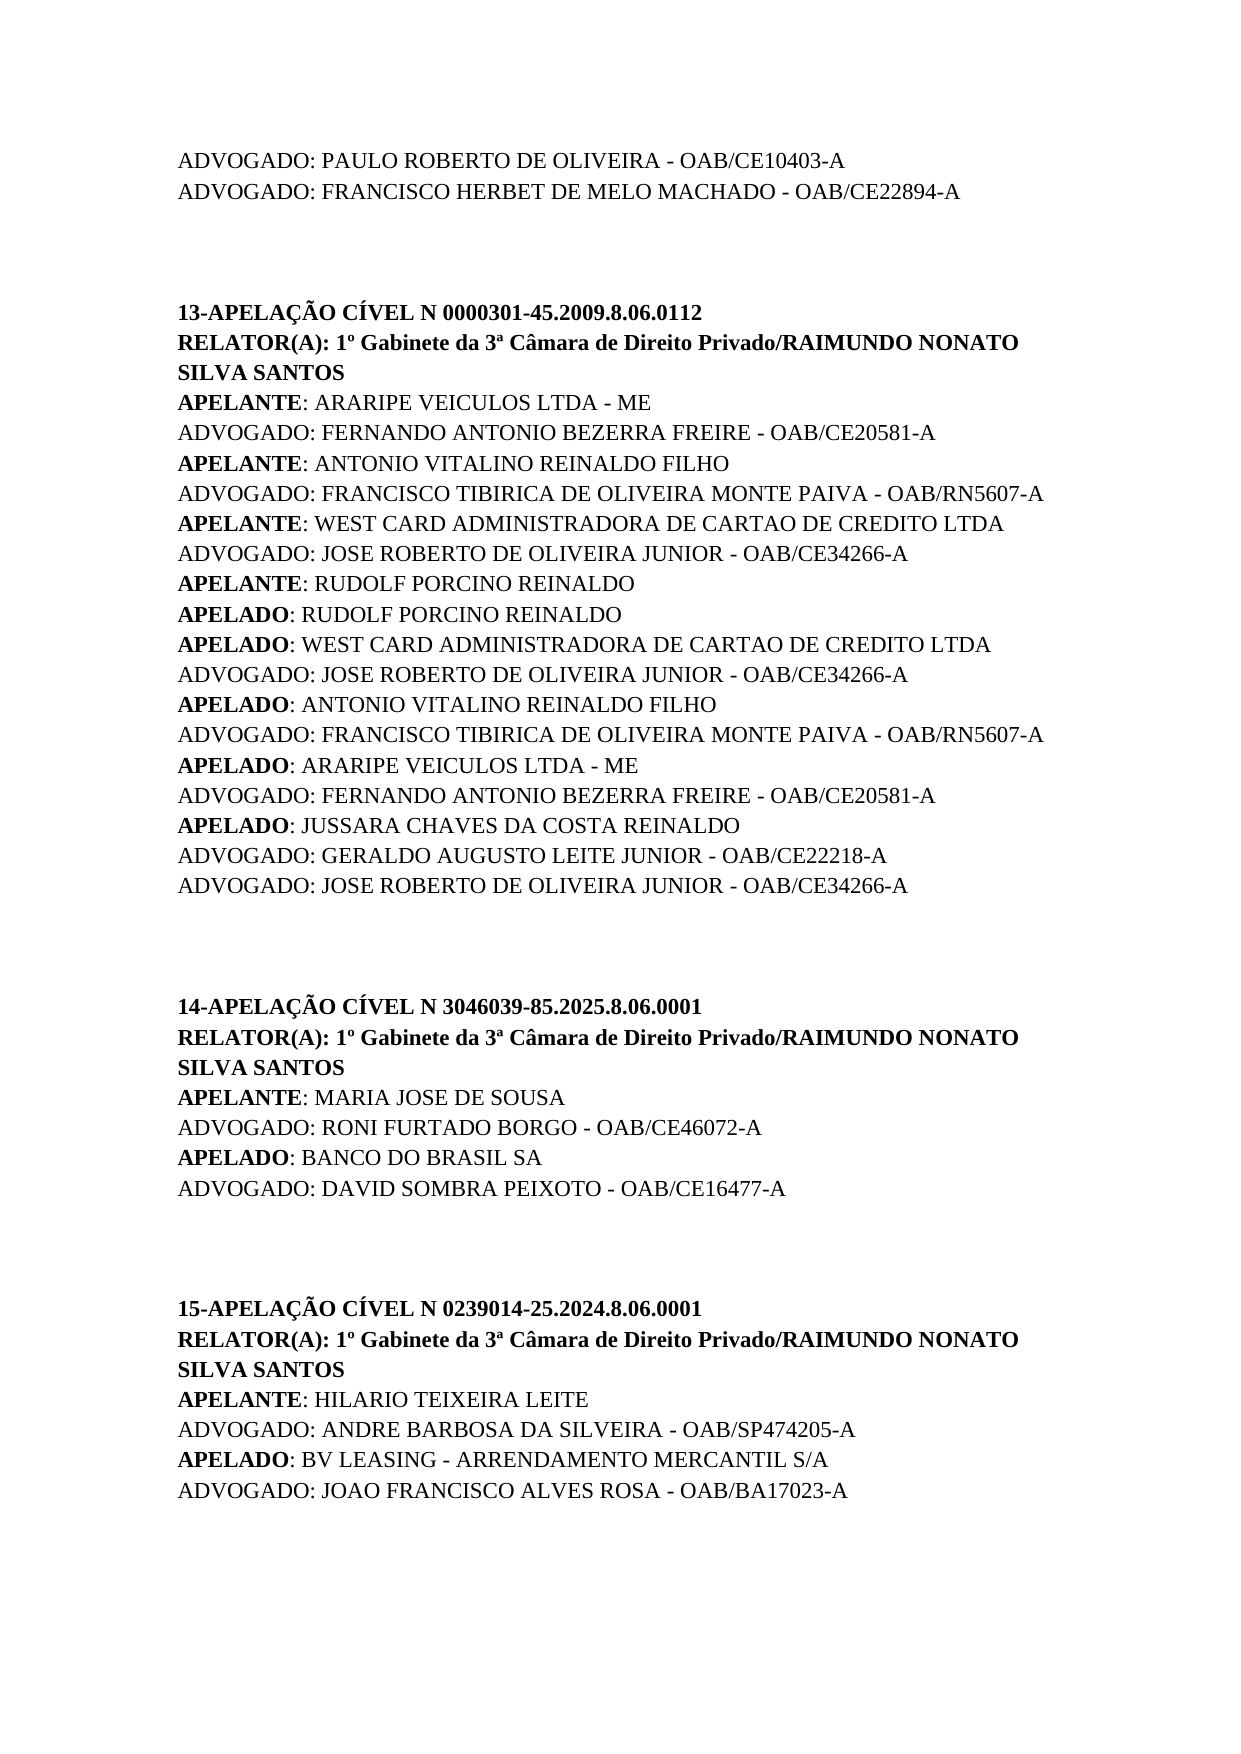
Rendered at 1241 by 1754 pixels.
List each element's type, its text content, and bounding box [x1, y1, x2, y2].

text ADVOGADO: PAULO ROBERTO DE OLIVEIRA - OAB/CE10403-A ADVOGADO: FRANCISCO HERBET DE MELO MACHADO - OAB/CE22894-A 13-APELAÇÃO CÍVEL N 0000301-45.2009.8.06.0112 RELATOR(A): 1º Gabinete da 3ª Câmara de Direito Privado/RAIMUNDO NONATO SILVA SANTOS APELANTE: ARARIPE VEICULOS LTDA - ME ADVOGADO: FERNANDO ANTONIO BEZERRA FREIRE - OAB/CE20581-A APELANTE: ANTONIO VITALINO REINALDO FILHO ADVOGADO: FRANCISCO TIBIRICA DE OLIVEIRA MONTE PAIVA - OAB/RN5607-A APELANTE: WEST CARD ADMINISTRADORA DE CARTAO DE CREDITO LTDA ADVOGADO: JOSE ROBERTO DE OLIVEIRA JUNIOR - OAB/CE34266-A APELANTE: RUDOLF PORCINO REINALDO APELADO: RUDOLF PORCINO REINALDO APELADO: WEST CARD ADMINISTRADORA DE CARTAO DE CREDITO LTDA ADVOGADO: JOSE ROBERTO DE OLIVEIRA JUNIOR - OAB/CE34266-A APELADO: ANTONIO VITALINO REINALDO FILHO ADVOGADO: FRANCISCO TIBIRICA DE OLIVEIRA MONTE PAIVA - OAB/RN5607-A APELADO: ARARIPE VEICULOS LTDA - ME ADVOGADO: FERNANDO ANTONIO BEZERRA FREIRE - OAB/CE20581-A APELADO: JUSSARA CHAVES DA COSTA REINALDO ADVOGADO: GERALDO AUGUSTO LEITE JUNIOR - OAB/CE22218-A ADVOGADO: JOSE ROBERTO DE OLIVEIRA JUNIOR - OAB/CE34266-A 14-APELAÇÃO CÍVEL N 3046039-85.2025.8.06.0001 RELATOR(A): 1º Gabinete da 3ª Câmara de Direito Privado/RAIMUNDO NONATO SILVA SANTOS APELANTE: MARIA JOSE DE SOUSA ADVOGADO: RONI FURTADO BORGO - OAB/CE46072-A APELADO: BANCO DO BRASIL SA ADVOGADO: DAVID SOMBRA PEIXOTO - OAB/CE16477-A 15-APELAÇÃO CÍVEL N 0239014-25.2024.8.06.0001 RELATOR(A): 1º Gabinete da 3ª Câmara de Direito Privado/RAIMUNDO NONATO SILVA SANTOS APELANTE: HILARIO TEIXEIRA LEITE ADVOGADO: ANDRE BARBOSA DA SILVEIRA - OAB/SP474205-A APELADO: BV LEASING - ARRENDAMENTO MERCANTIL S/A ADVOGADO: JOAO FRANCISCO ALVES ROSA - OAB/BA17023-A [177, 148, 1063, 1594]
